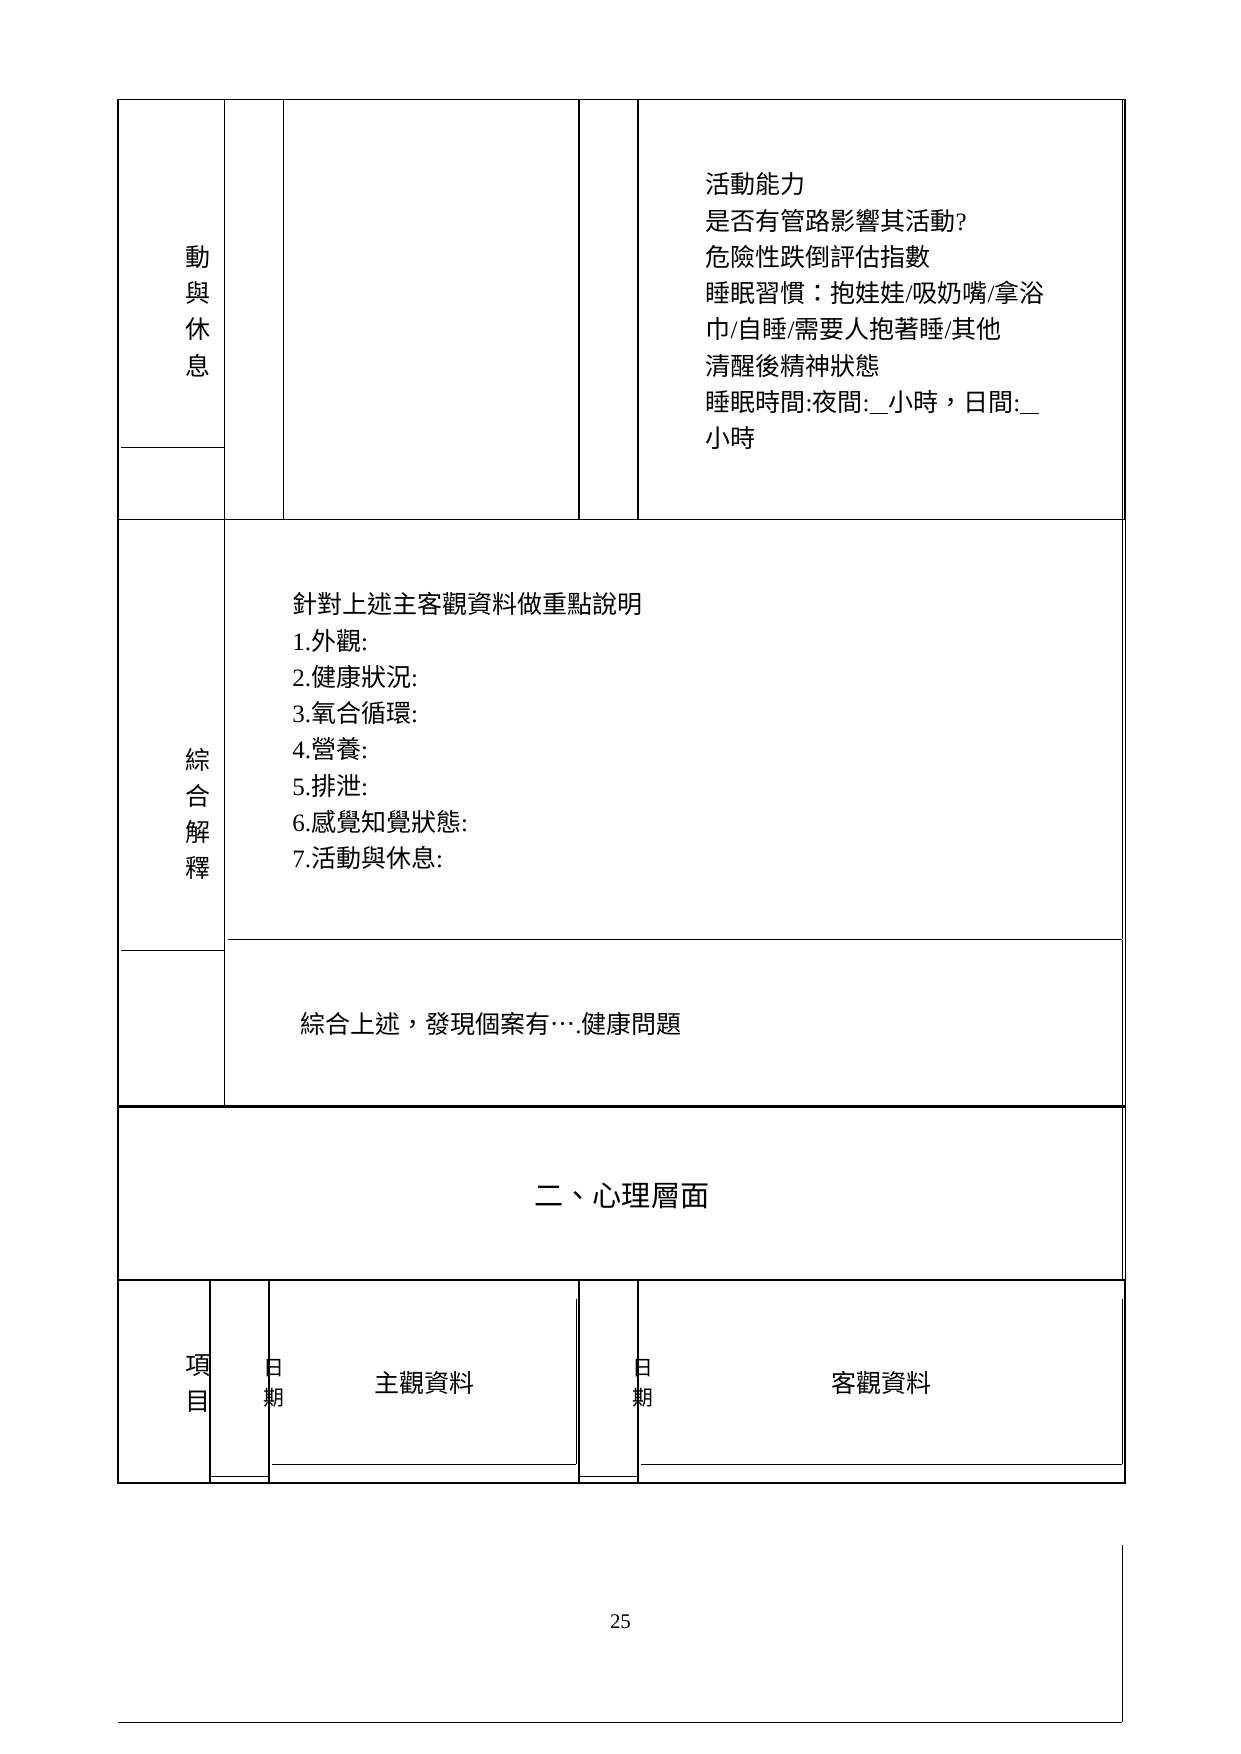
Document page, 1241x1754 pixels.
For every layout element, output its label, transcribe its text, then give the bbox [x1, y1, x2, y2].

table_cell 日期 [580, 1281, 637, 1476]
table_cell 日期 [211, 1477, 268, 1482]
table_cell [284, 100, 578, 519]
table_cell 針對上述主客觀資料做重點說明 1.外觀: 2.健康狀況: 3.氧合循環: 4.營養: 5.排泄: 6.感覺知覺狀態: 7.活動與休息: 綜合上述，發現個案有….健康問題 [225, 520, 1125, 1105]
table_cell 動與休息 [119, 100, 224, 519]
table_cell 綜合解釋 [119, 520, 224, 1105]
table_cell [580, 100, 637, 519]
table_cell 項目 [119, 1281, 209, 1482]
table_cell 主觀資料 [270, 1281, 578, 1482]
table_header 二、心理層面 [119, 1108, 1122, 1279]
table_cell 活動能力 是否有管路影響其活動? 危險性跌倒評估指數 睡眠習慣：抱娃娃/吸奶嘴/拿浴巾/自睡/需要人抱著睡/其他 清醒後精神狀態 睡眠時間:夜間: 小時，日間: 小時 [639, 100, 1122, 519]
table_cell 日期 [580, 1477, 637, 1482]
table_cell 日期 [211, 1281, 268, 1476]
table_cell [225, 100, 283, 519]
table_cell 客觀資料 [639, 1281, 1124, 1482]
